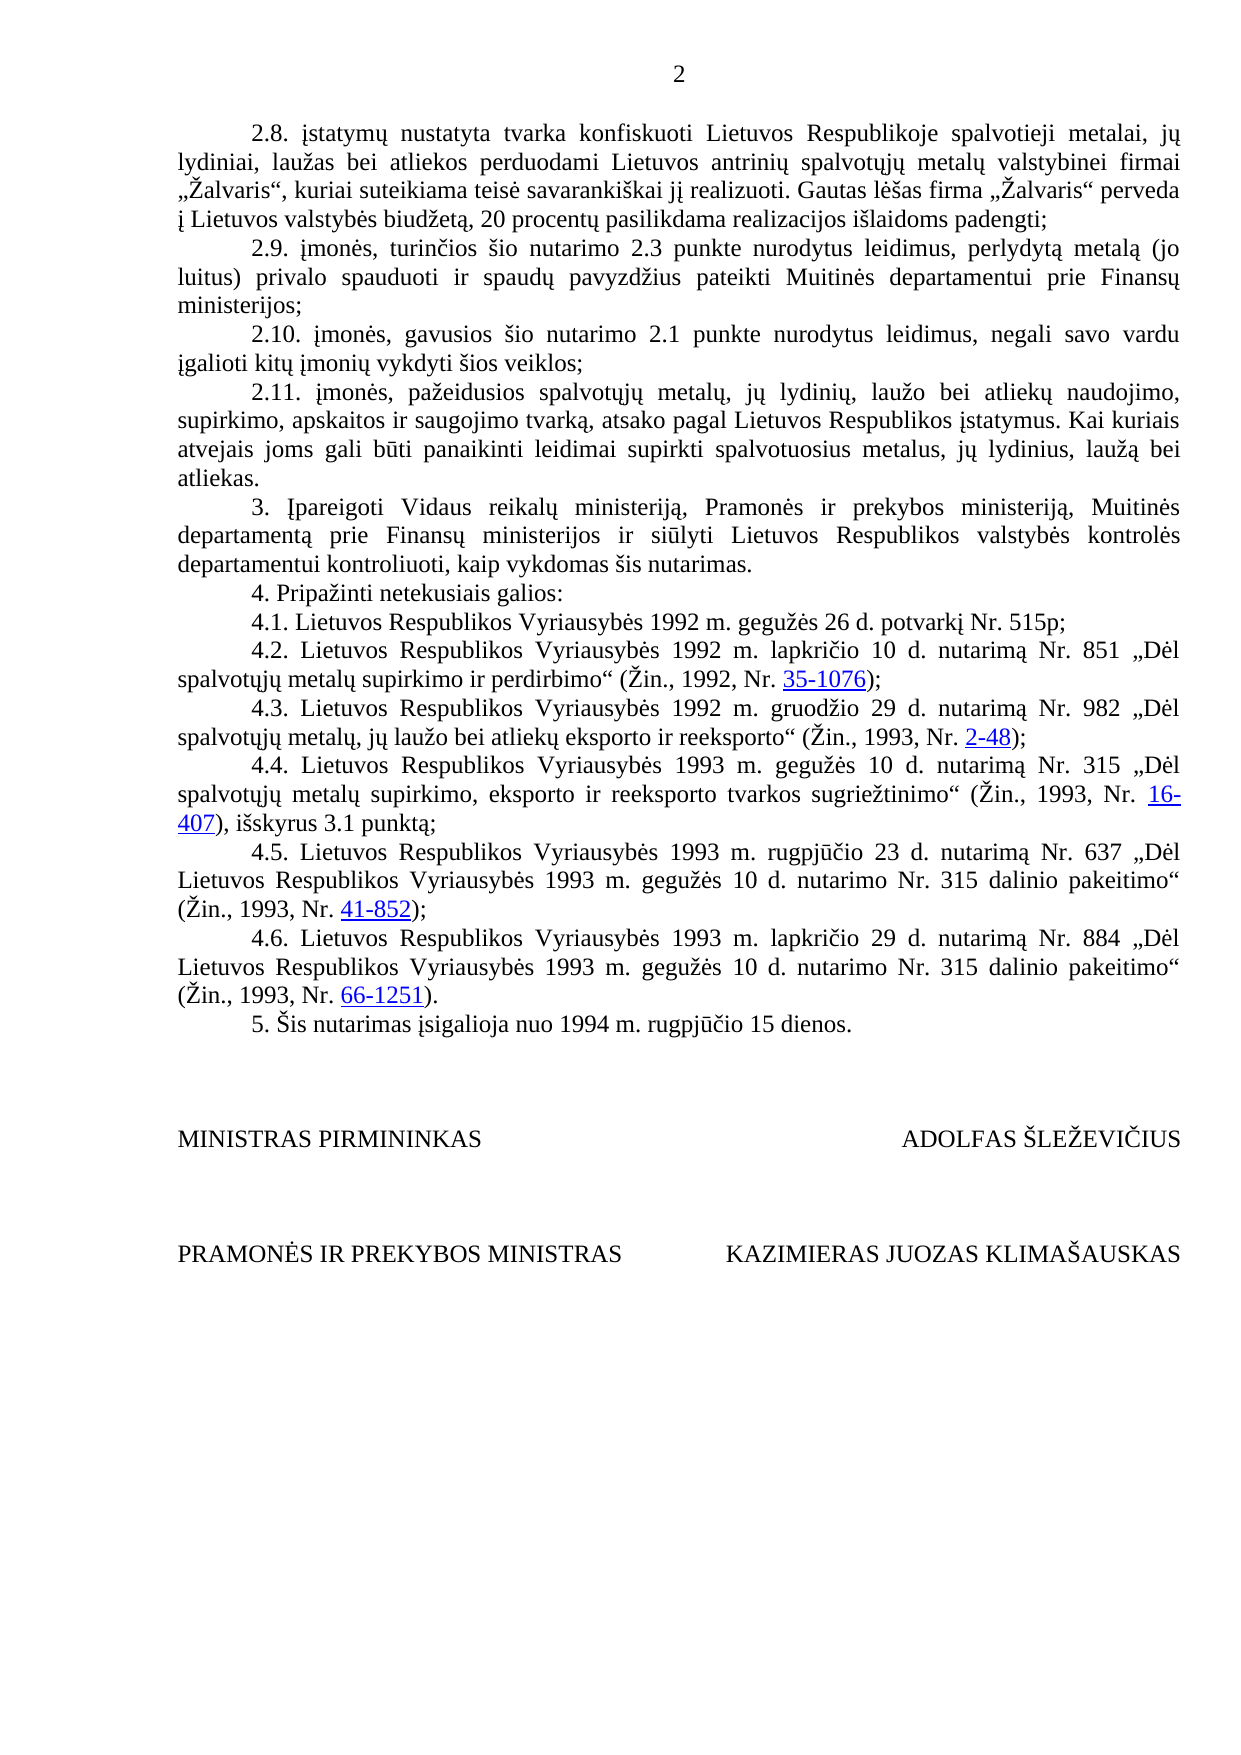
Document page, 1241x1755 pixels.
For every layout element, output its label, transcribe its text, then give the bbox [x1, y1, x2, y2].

text MINISTRAS PIRMININKAS ADOLFAS ŠLEŽEVIČIUS [177, 1124, 1181, 1153]
text 2.10. įmonės, gavusios šio nutarimo 2.1 punkte nurodytus leidimus, negali savo vardu įgalioti kitų įmonių vykdyti šios veiklos; [177, 319, 1181, 377]
text PRAMONĖS IR PREKYBOS MINISTRAS KAZIMIERAS JUOZAS KLIMAŠAUSKAS [177, 1239, 1181, 1268]
text 4.3. Lietuvos Respublikos Vyriausybės 1992 m. gruodžio 29 d. nutarimą Nr. 982 „Dėl spalvotųjų metalų, jų laužo bei atliekų eksporto ir reeksporto“ (Žin., 1993, Nr. 2-48); [177, 693, 1181, 751]
text 4.5. Lietuvos Respublikos Vyriausybės 1993 m. rugpjūčio 23 d. nutarimą Nr. 637 „Dėl Lietuvos Respublikos Vyriausybės 1993 m. gegužės 10 d. nutarimo Nr. 315 dalinio pakeitimo“ (Žin., 1993, Nr. 41-852); [177, 837, 1181, 923]
text 4. Pripažinti netekusiais galios: [177, 578, 1181, 607]
text 2.11. įmonės, pažeidusios spalvotųjų metalų, jų lydinių, laužo bei atliekų naudojimo, supirkimo, apskaitos ir saugojimo tvarką, atsako pagal Lietuvos Respublikos įstatymus. Kai kuriais atvejais joms gali būti panaikinti leidimai supirkti spalvotuosius metalus, jų lydinius, laužą bei atliekas. [177, 377, 1181, 492]
text 2.9. įmonės, turinčios šio nutarimo 2.3 punkte nurodytus leidimus, perlydytą metalą (jo luitus) privalo spauduoti ir spaudų pavyzdžius pateikti Muitinės departamentui prie Finansų ministerijos; [177, 233, 1181, 319]
text 4.4. Lietuvos Respublikos Vyriausybės 1993 m. gegužės 10 d. nutarimą Nr. 315 „Dėl spalvotųjų metalų supirkimo, eksporto ir reeksporto tvarkos sugriežtinimo“ (Žin., 1993, Nr. 16-407), išskyrus 3.1 punktą; [177, 751, 1181, 837]
text 5. Šis nutarimas įsigalioja nuo 1994 m. rugpjūčio 15 dienos. [177, 1009, 1181, 1038]
text 2.8. įstatymų nustatyta tvarka konfiskuoti Lietuvos Respublikoje spalvotieji metalai, jų lydiniai, laužas bei atliekos perduodami Lietuvos antrinių spalvotųjų metalų valstybinei firmai „Žalvaris“, kuriai suteikiama teisė savarankiškai jį realizuoti. Gautas lėšas firma „Žalvaris“ perveda į Lietuvos valstybės biudžetą, 20 procentų pasilikdama realizacijos išlaidoms padengti; [177, 118, 1181, 233]
text 4.1. Lietuvos Respublikos Vyriausybės 1992 m. gegužės 26 d. potvarkį Nr. 515p; [177, 607, 1181, 636]
text 3. Įpareigoti Vidaus reikalų ministeriją, Pramonės ir prekybos ministeriją, Muitinės departamentą prie Finansų ministerijos ir siūlyti Lietuvos Respublikos valstybės kontrolės departamentui kontroliuoti, kaip vykdomas šis nutarimas. [177, 492, 1181, 578]
text 4.6. Lietuvos Respublikos Vyriausybės 1993 m. lapkričio 29 d. nutarimą Nr. 884 „Dėl Lietuvos Respublikos Vyriausybės 1993 m. gegužės 10 d. nutarimo Nr. 315 dalinio pakeitimo“ (Žin., 1993, Nr. 66-1251). [177, 923, 1181, 1009]
text 4.2. Lietuvos Respublikos Vyriausybės 1992 m. lapkričio 10 d. nutarimą Nr. 851 „Dėl spalvotųjų metalų supirkimo ir perdirbimo“ (Žin., 1992, Nr. 35-1076); [177, 636, 1181, 693]
